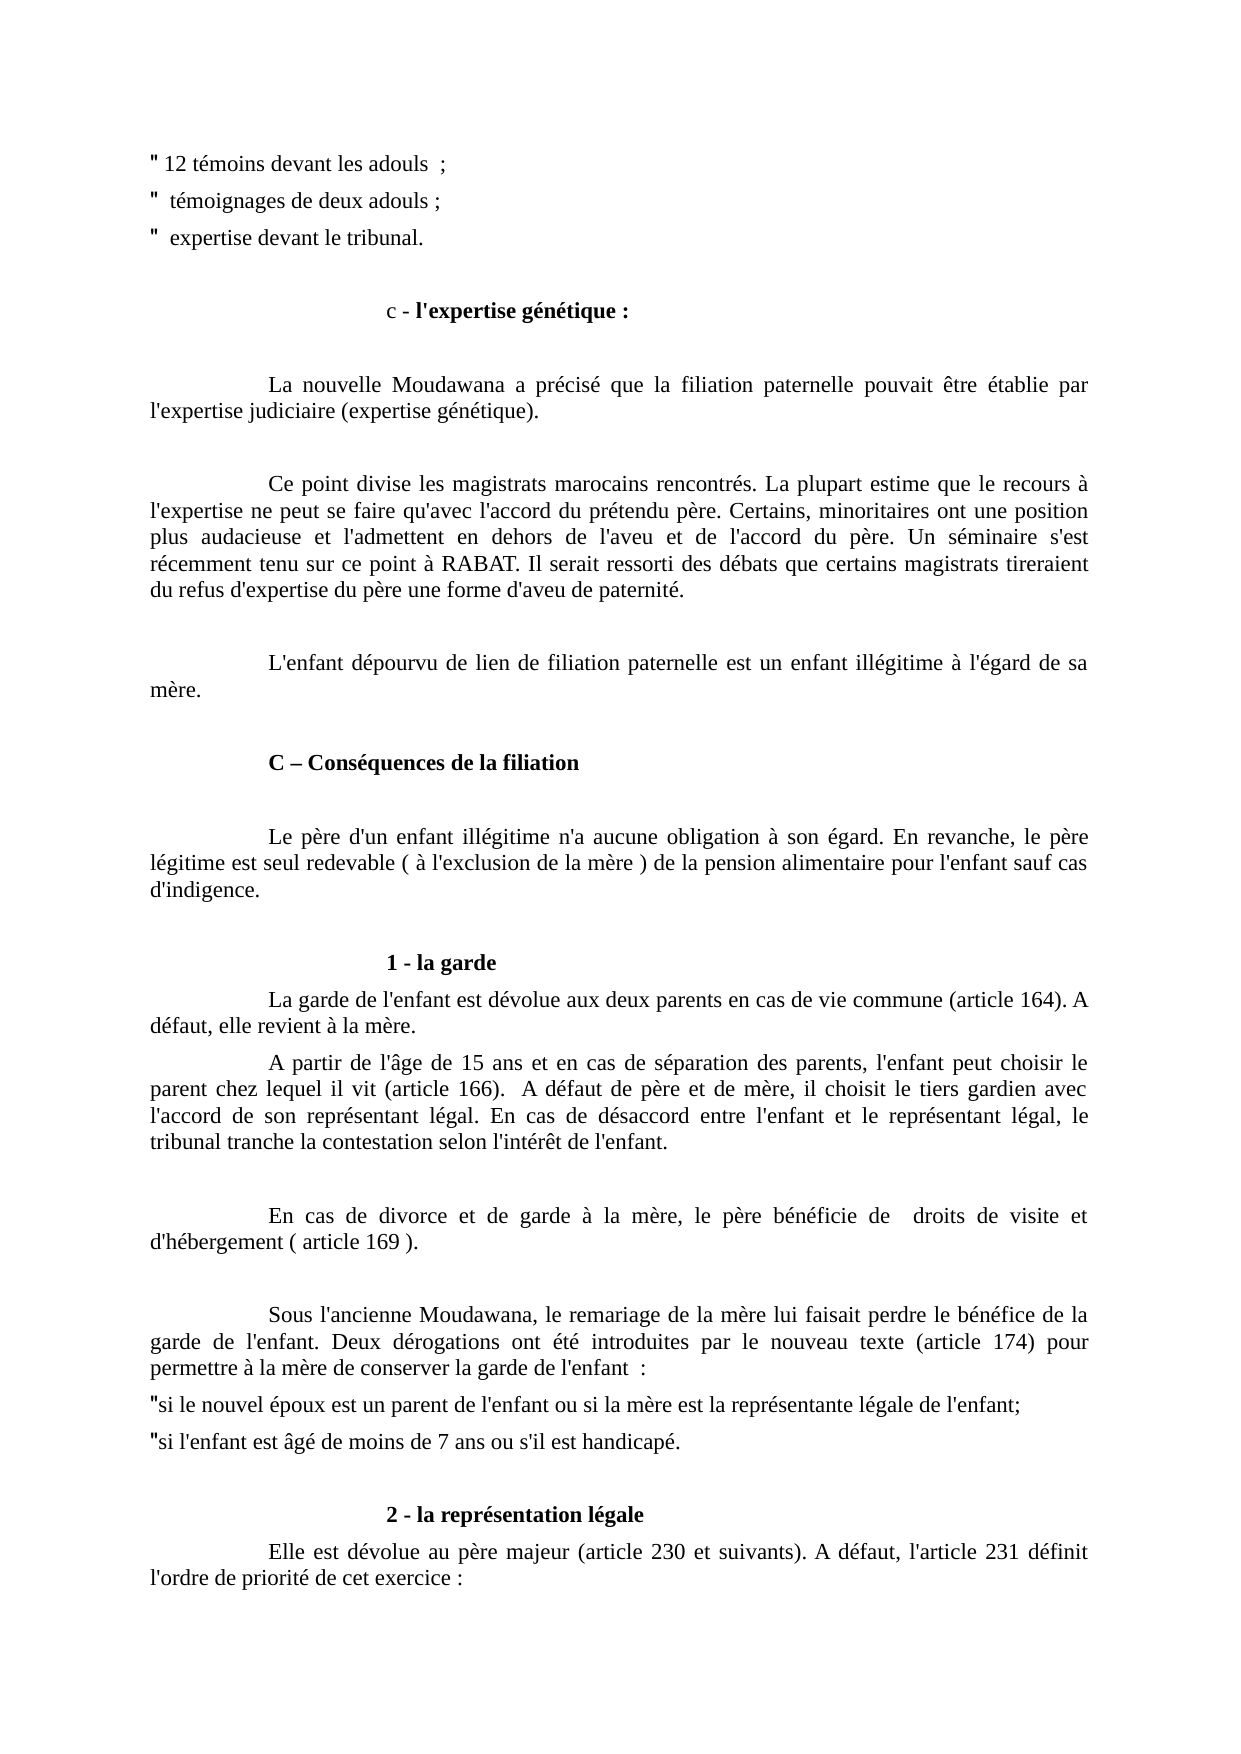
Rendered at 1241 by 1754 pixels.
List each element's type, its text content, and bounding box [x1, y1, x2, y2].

text A partir de l'âge de 15 ans et en cas de séparation des parents, l'enfant peut choisir le parent chez lequel il vit (article 166). A défaut de père et de mère, il choisit le tiers gardien avec l'accord de son représentant légal. En cas de désaccord entre l'enfant et le représentant légal, le tribunal tranche la contestation selon l'intérêt de l'enfant. [150, 1049, 1090, 1154]
text Sous l'ancienne Moudawana, le remariage de la mère lui faisait perdre le bénéfice de la garde de l'enfant. Deux dérogations ont été introduites par le nouveau texte (article 174) pour permettre à la mère de conserver la garde de l'enfant : [150, 1302, 1090, 1381]
text 1 - la garde [150, 949, 1090, 976]
text "si l'enfant est âgé de moins de 7 ans ou s'il est handicapé. [150, 1428, 1090, 1454]
text " 12 témoins devant les adouls ; [150, 150, 1090, 176]
text Elle est dévolue au père majeur (article 230 et suivants). A défaut, l'article 231 définit l'ordre de priorité de cet exercice : [150, 1538, 1090, 1591]
text " témoignages de deux adouls ; [150, 187, 1090, 213]
text En cas de divorce et de garde à la mère, le père bénéficie de droits de visite et d'hébergement ( article 169 ). [150, 1202, 1090, 1254]
text Ce point divise les magistrats marocains rencontrés. La plupart estime que le recours à l'expertise ne peut se faire qu'avec l'accord du prétendu père. Certains, minoritaires ont une position plus audacieuse et l'admettent en dehors de l'aveu et de l'accord du père. Un séminaire s'est récemment tenu sur ce point à RABAT. Il serait ressorti des débats que certains magistrats tireraient du refus d'expertise du père une forme d'aveu de paternité. [150, 471, 1090, 602]
text La nouvelle Moudawana a précisé que la filiation paternelle pouvait être établie par l'expertise judiciaire (expertise génétique). [150, 371, 1090, 423]
text 2 - la représentation légale [150, 1501, 1090, 1528]
text C – Conséquences de la filiation [150, 749, 1090, 776]
text L'enfant dépourvu de lien de filiation paternelle est un enfant illégitime à l'égard de sa mère. [150, 649, 1090, 702]
text "si le nouvel époux est un parent de l'enfant ou si la mère est la représentante légale de l'enfant; [150, 1391, 1090, 1417]
text Le père d'un enfant illégitime n'a aucune obligation à son égard. En revanche, le père légitime est seul redevable ( à l'exclusion de la mère ) de la pension alimentaire pour l'enfant sauf cas d'indigence. [150, 823, 1090, 902]
text " expertise devant le tribunal. [150, 223, 1090, 250]
text c - l'expertise génétique : [150, 297, 1090, 323]
text La garde de l'enfant est dévolue aux deux parents en cas de vie commune (article 164). A défaut, elle revient à la mère. [150, 986, 1090, 1039]
